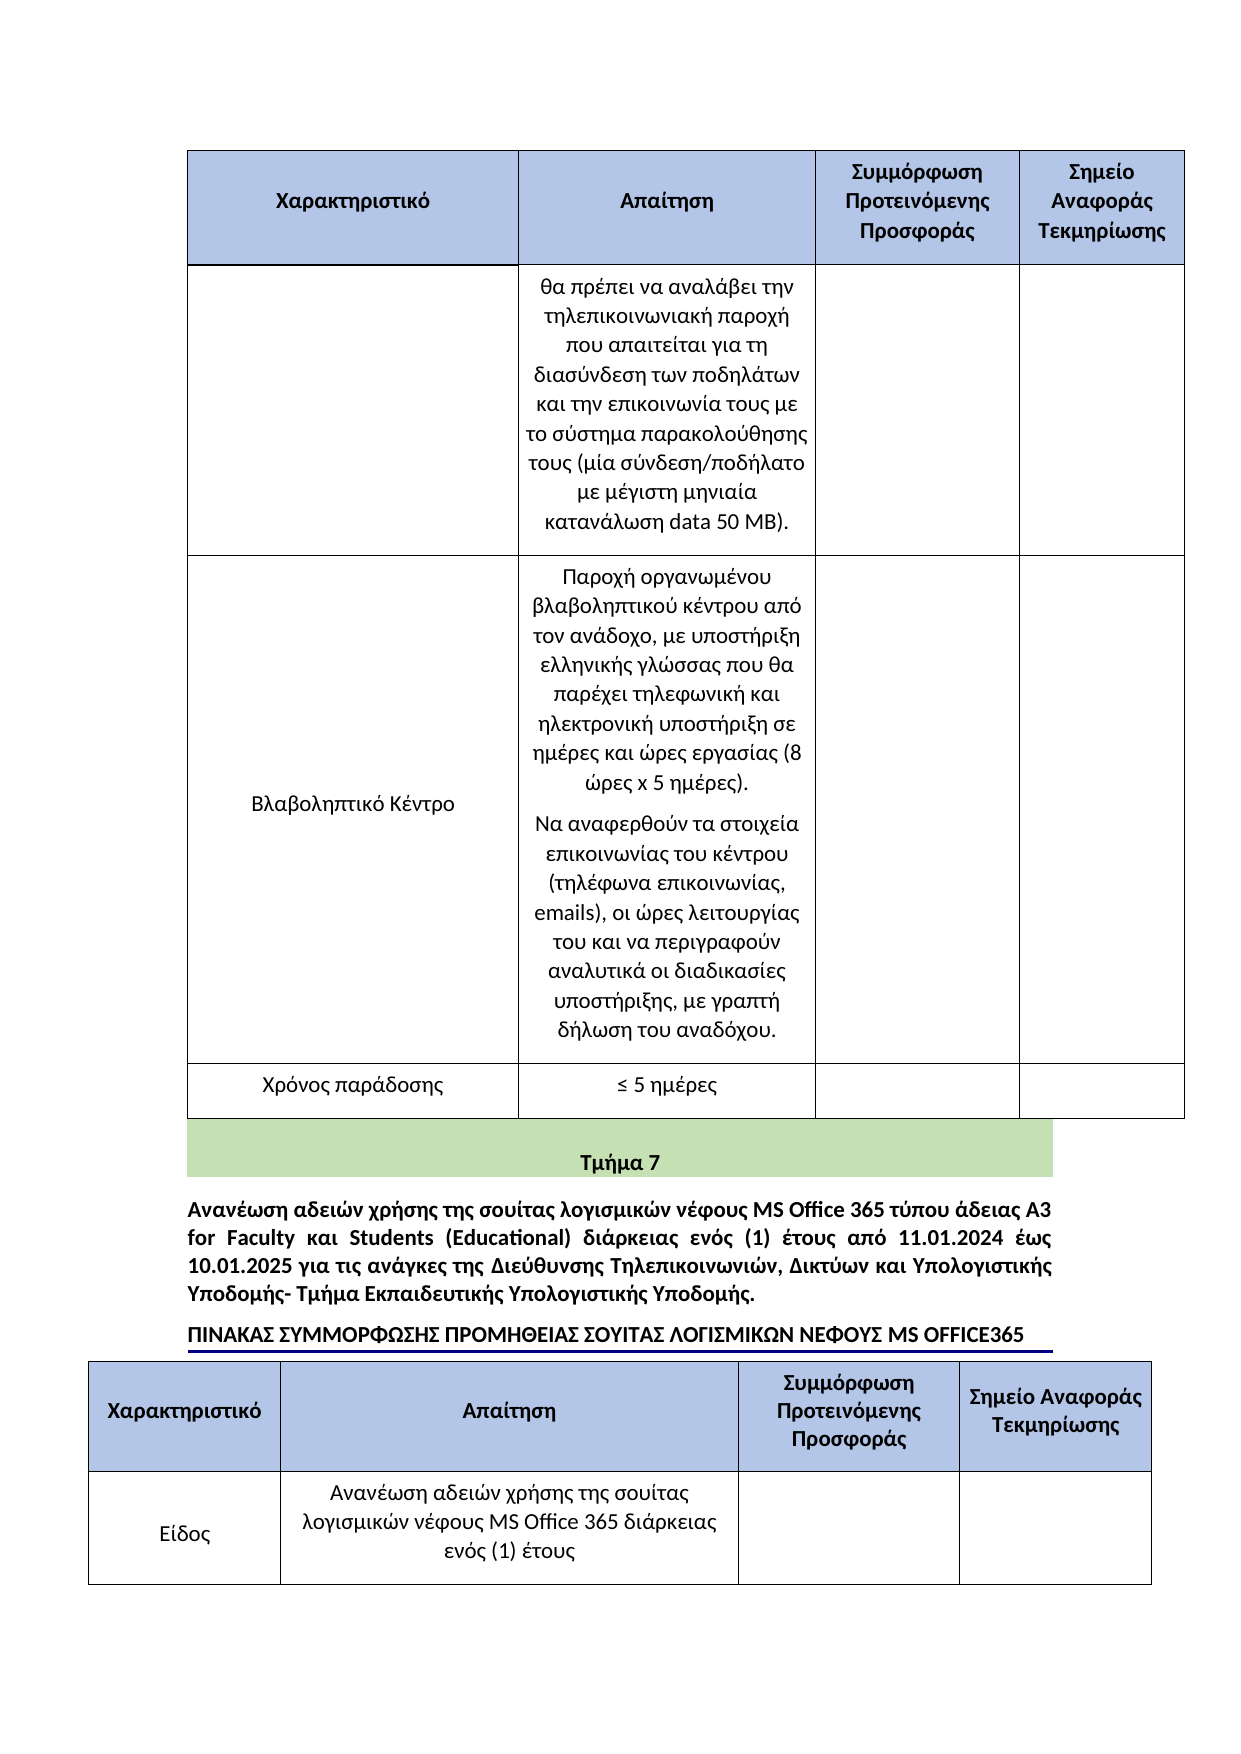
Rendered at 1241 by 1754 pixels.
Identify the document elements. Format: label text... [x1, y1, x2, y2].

text Ανανέωση αδειών χρήσης της σουίτας λογισμικών νέφους MS Office 365 τύπου άδειας A3 for Faculty και Students (Educational) διάρκειας ενός (1) έτους από 11.01.2024 έως 10.01.2025 για τις ανάγκες της Διεύθυνσης Τηλεπικοινωνιών, Δικτύων και Υπολογιστικής Υποδομής- Τμήμα Εκπαιδευτικής Υπολογιστικής Υποδομής. [187, 1195, 1053, 1307]
table_header Σημείο Αναφοράς Τεκμηρίωσης [1020, 151, 1184, 264]
table_cell Ανανέωση αδειών χρήσης της σουίτας λογισμικών νέφους MS Office 365 διάρκειας ενός (1) έτους [281, 1472, 738, 1584]
table_cell [816, 556, 1019, 1063]
table_cell Βλαβοληπτικό Κέντρο [188, 556, 518, 1063]
table_cell [1020, 265, 1184, 554]
table_cell [739, 1472, 959, 1584]
table_header Χαρακτηριστικό [89, 1362, 280, 1471]
table_header Σημείο Αναφοράς Τεκμηρίωσης [960, 1362, 1151, 1471]
table_cell Χρόνος παράδοσης [188, 1064, 518, 1118]
table_cell [816, 1064, 1019, 1118]
table_cell [1020, 556, 1184, 1063]
table_cell ≤ 5 ημέρες [519, 1064, 815, 1118]
text Τμήμα 7 [187, 1119, 1053, 1177]
table_header Απαίτηση [281, 1362, 738, 1471]
table_cell Παροχή οργανωμένου βλαβοληπτικού κέντρου από τον ανάδοχο, με υποστήριξη ελληνικής γλώσσας που θα παρέχει τηλεφωνική και ηλεκτρονική υποστήριξη σε ημέρες και ώρες εργασίας (8 ώρες x 5 ημέρες). Nα αναφερθούν τα στοιχεία επικοινωνίας του κέντρου (τηλέφωνα επικοινωνίας, emails), οι ώρες λειτουργίας του και να περιγραφούν αναλυτικά οι διαδικασίες υποστήριξης, με γραπτή δήλωση του αναδόχου. [519, 556, 815, 1063]
table_cell [1020, 1064, 1184, 1118]
table_cell [188, 266, 518, 554]
subtitle ΠΙΝΑΚΑΣ ΣΥΜΜΟΡΦΩΣΗΣ ΠΡΟΜΗΘΕΙΑΣ ΣΟΥΙΤΑΣ ΛΟΓΙΣΜΙΚΩΝ ΝΕΦΟΥΣ MS OFFICE365 [187, 1320, 1053, 1353]
table_cell Είδος [89, 1472, 280, 1584]
table_header Συμμόρφωση Προτεινόμενης Προσφοράς [816, 151, 1019, 264]
table_cell [816, 265, 1019, 554]
table_cell θα πρέπει να αναλάβει την τηλεπικοινωνιακή παροχή που απαιτείται για τη διασύνδεση των ποδηλάτων και την επικοινωνία τους με το σύστημα παρακολούθησης τους (μία σύνδεση/ποδήλατο με μέγιστη μηνιαία κατανάλωση data 50 MB). [519, 265, 815, 554]
table_header Απαίτηση [519, 151, 815, 264]
table_header Χαρακτηριστικό [188, 151, 518, 264]
table_header Συμμόρφωση Προτεινόμενης Προσφοράς [739, 1362, 959, 1471]
table_cell [960, 1472, 1151, 1584]
